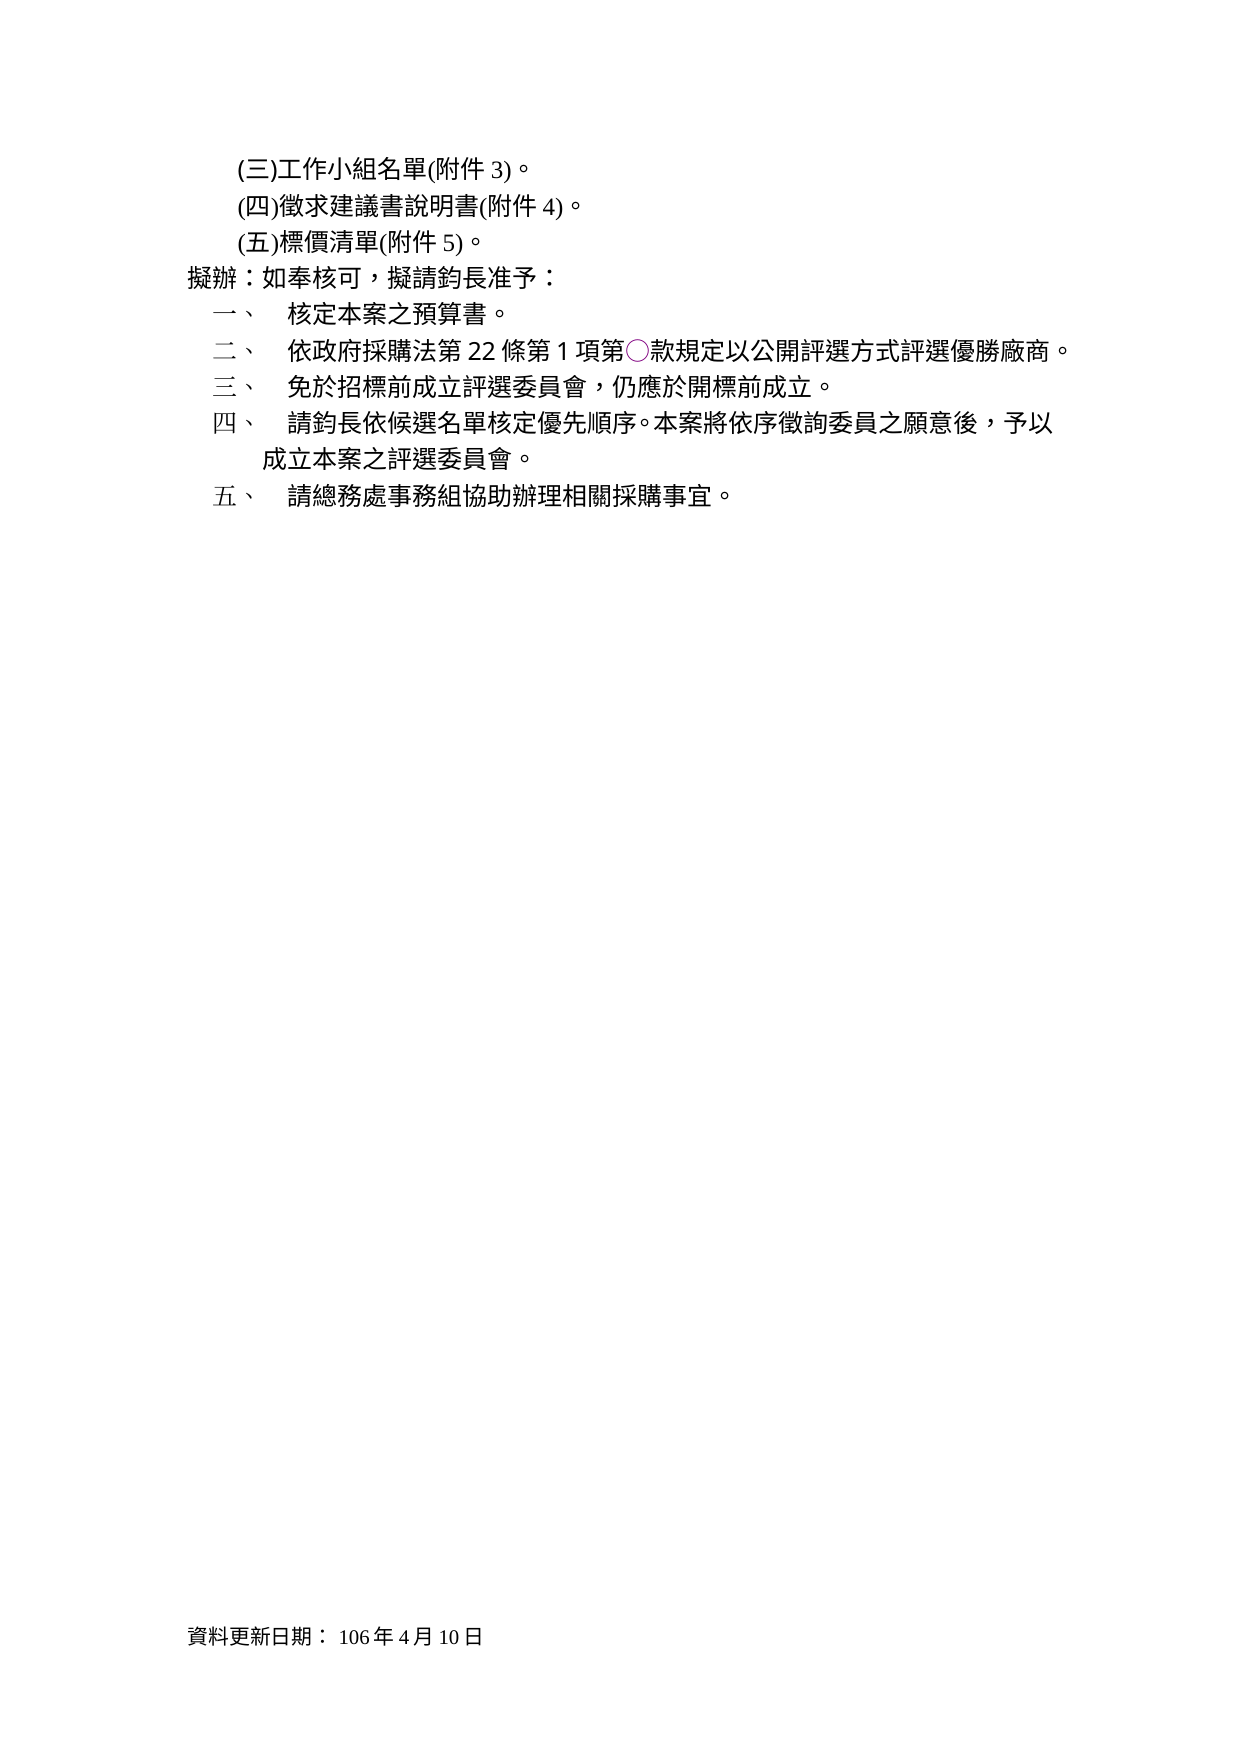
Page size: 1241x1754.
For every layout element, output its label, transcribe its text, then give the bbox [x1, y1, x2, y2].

list 免於招標前成立評選委員會，仍應於開標前成立。 [212, 367, 1053, 404]
text (五)標價清單(附件5)。 [237, 222, 1053, 259]
list 核定本案之預算書。 [212, 295, 1053, 331]
list 依政府採購法第22條第1項第○款規定以公開評選方式評選優勝廠商。 [212, 331, 1053, 367]
list 請鈞長依候選名單核定優先順序。本案將依序徵詢委員之願意後，予以成立本案之評選委員會。 [212, 404, 1053, 476]
text (三)工作小組名單(附件3)。 [237, 150, 1053, 186]
text (四)徵求建議書說明書(附件4)。 [237, 186, 1053, 222]
text 擬辦：如奉核可，擬請鈞長准予： [187, 259, 1053, 295]
list 請總務處事務組協助辦理相關採購事宜。 [212, 476, 1053, 512]
